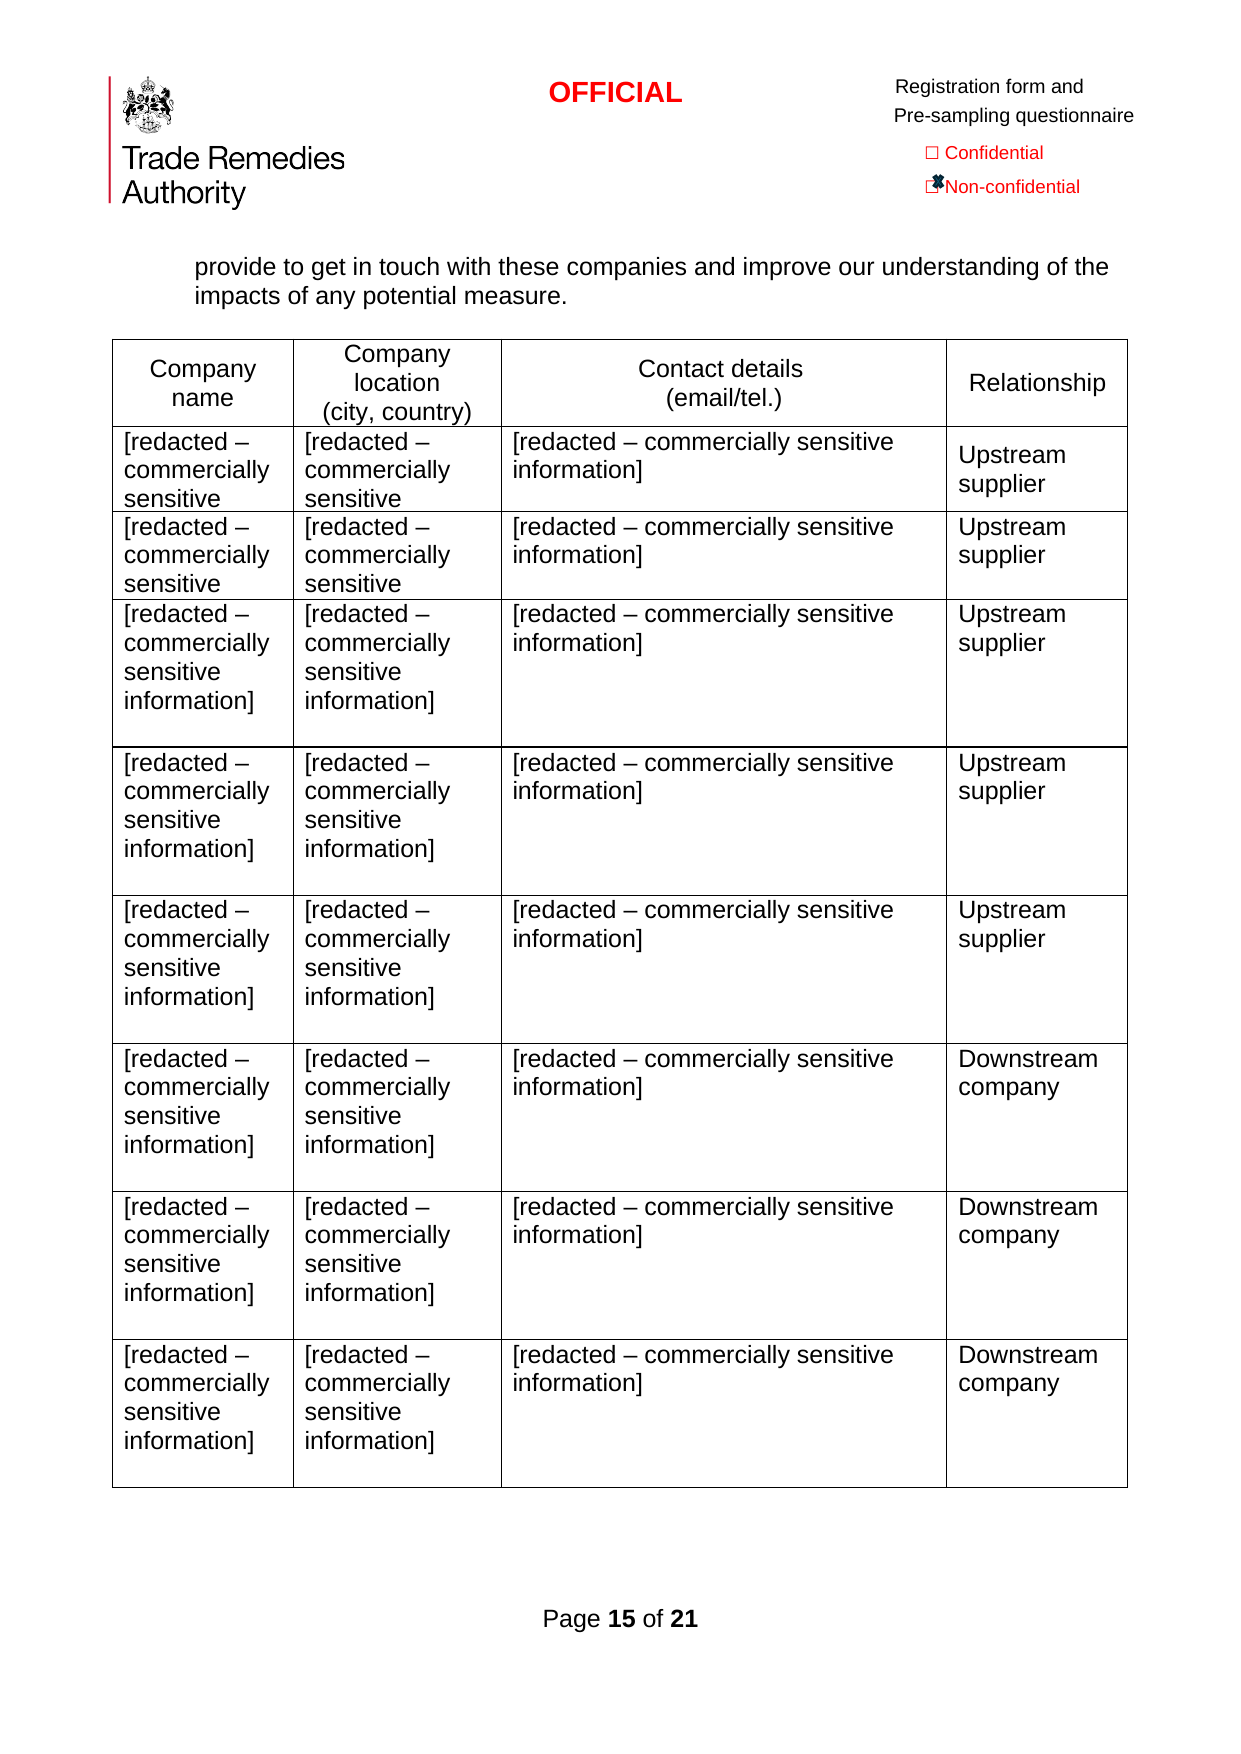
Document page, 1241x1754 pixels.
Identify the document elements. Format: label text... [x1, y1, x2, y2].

table_cell [redacted – commercially sensitive information] [113, 512, 293, 598]
table_cell [redacted – commercially sensitive information] [294, 748, 501, 894]
table_cell [redacted – commercially sensitive information] [113, 1340, 293, 1487]
table_cell [redacted – commercially sensitive information] [502, 427, 946, 511]
table_cell Downstream company [947, 1192, 1127, 1338]
table_cell Upstream supplier [947, 748, 1127, 894]
table_cell [redacted – commercially sensitive information] [294, 512, 501, 598]
table_cell Upstream supplier [947, 600, 1127, 746]
table_cell Downstream company [947, 1340, 1127, 1487]
table_cell [redacted – commercially sensitive information] [113, 1192, 293, 1338]
table_cell [redacted – commercially sensitive information] [502, 1340, 946, 1487]
table_cell [redacted – commercially sensitive information] [113, 896, 293, 1042]
table_cell Upstream supplier [947, 512, 1127, 598]
table_cell [redacted – commercially sensitive information] [502, 512, 946, 598]
table_cell [redacted – commercially sensitive information] [502, 896, 946, 1042]
list provide to get in touch with these companies and improve our understanding of the impacts of any potential measure. [157, 252, 1128, 310]
table_cell [redacted – commercially sensitive information] [294, 1044, 501, 1191]
table_cell [redacted – commercially sensitive information] [113, 1044, 293, 1191]
table_cell [redacted – commercially sensitive information] [294, 427, 501, 511]
table_cell [redacted – commercially sensitive information] [294, 1192, 501, 1338]
table_cell [redacted – commercially sensitive information] [502, 1044, 946, 1191]
table_cell [redacted – commercially sensitive information] [502, 600, 946, 746]
table_cell [redacted – commercially sensitive information] [113, 600, 293, 746]
table_cell [redacted – commercially sensitive information] [502, 748, 946, 894]
table_cell [redacted – commercially sensitive information] [294, 600, 501, 746]
table_cell Upstream supplier [947, 427, 1127, 511]
table_header Relationship [947, 340, 1127, 426]
table_cell [redacted – commercially sensitive information] [113, 427, 293, 511]
table_cell Upstream supplier [947, 896, 1127, 1042]
table_header Contact details (email/tel.) [502, 340, 946, 426]
table_cell [redacted – commercially sensitive information] [294, 1340, 501, 1487]
table_header Company name [113, 340, 293, 426]
table_cell [redacted – commercially sensitive information] [113, 748, 293, 894]
table_cell [redacted – commercially sensitive information] [294, 896, 501, 1042]
table_cell [redacted – commercially sensitive information] [502, 1192, 946, 1338]
table_cell Downstream company [947, 1044, 1127, 1191]
table_header Company location (city, country) [294, 340, 501, 426]
